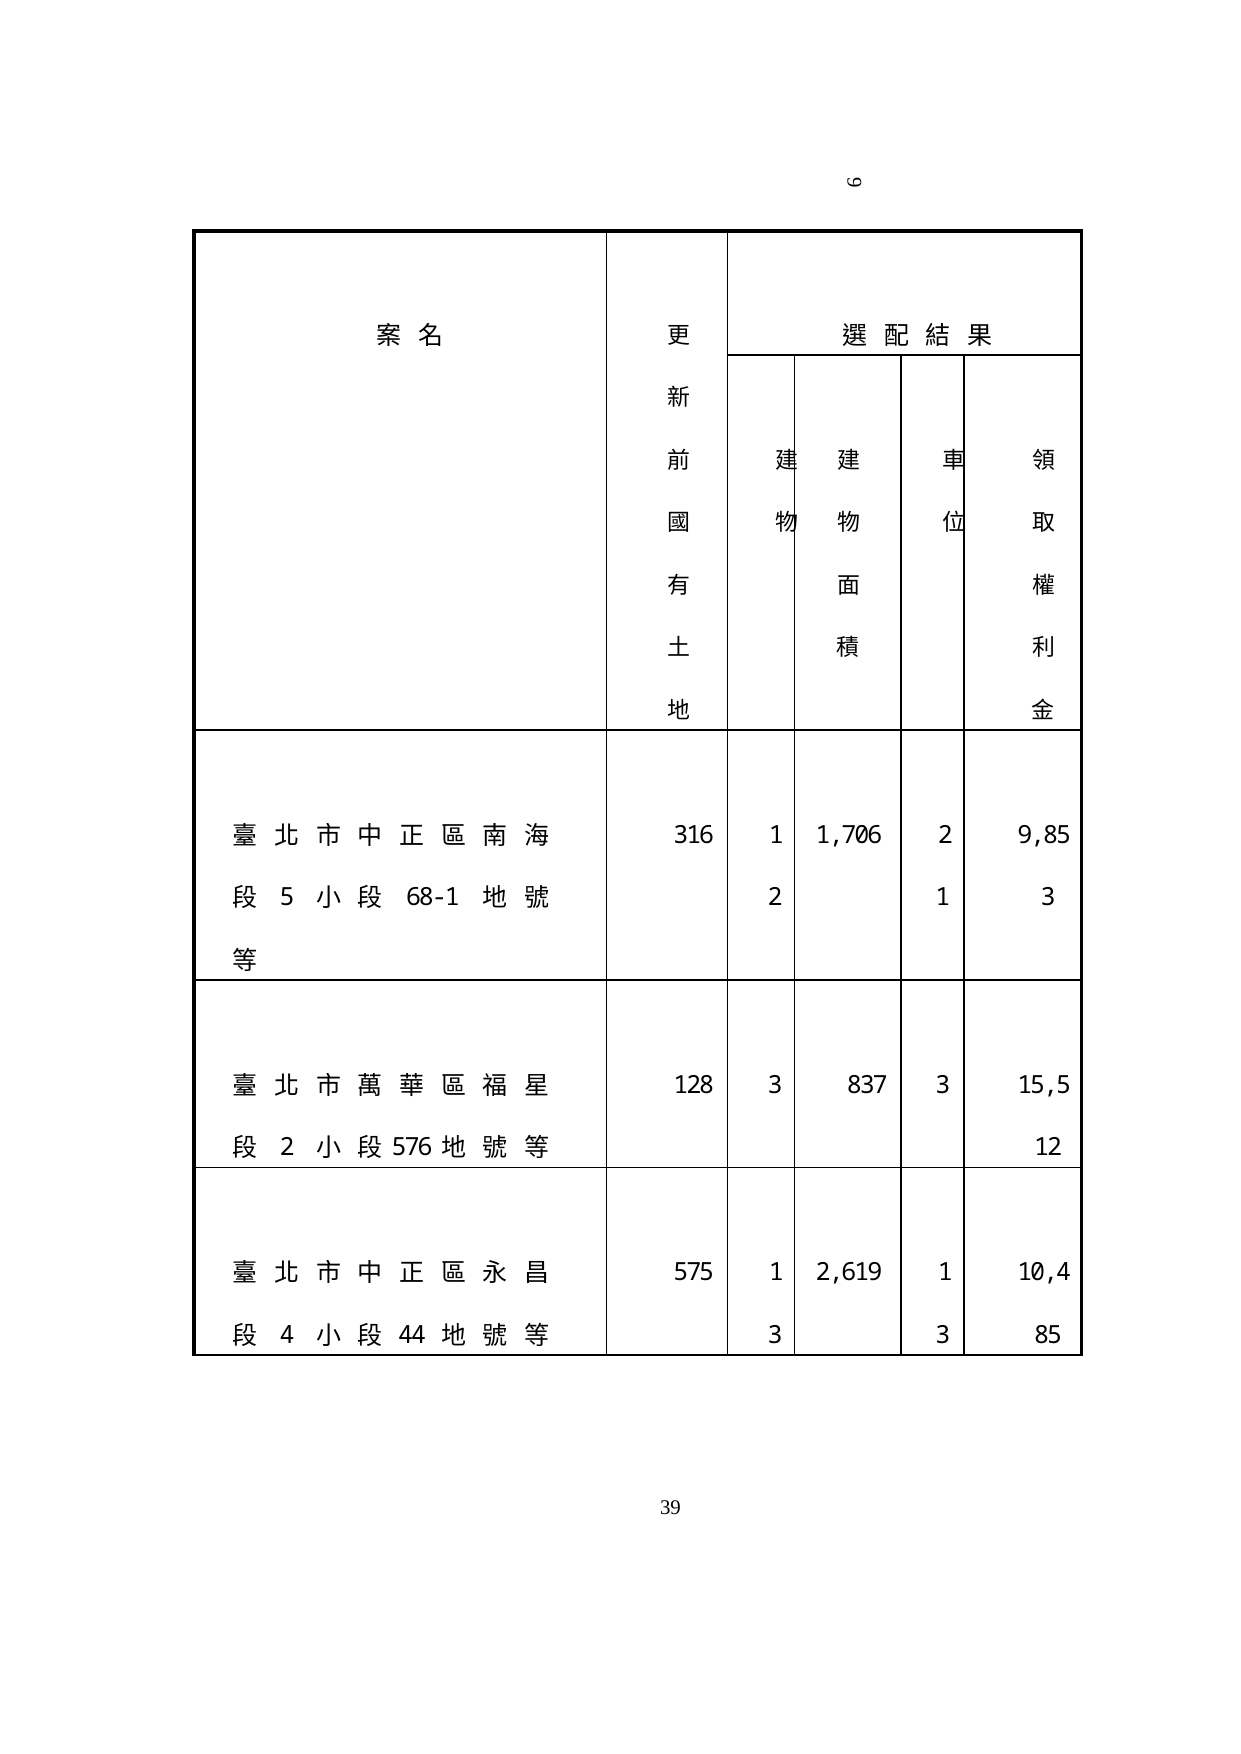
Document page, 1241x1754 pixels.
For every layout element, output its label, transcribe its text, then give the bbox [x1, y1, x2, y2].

table_cell 9,853 [965, 731, 1080, 979]
table_cell 128 [607, 981, 727, 1167]
table_cell 建物 [728, 356, 794, 729]
table_cell 12 [728, 731, 794, 979]
table_cell 領取權利金 [965, 356, 1080, 729]
table_cell 臺北市萬華區福星段2小段576地號等 [196, 981, 606, 1167]
table_cell 臺北市中正區南海段5小段68-1地號等 [196, 731, 606, 979]
table_cell 575 [607, 1168, 727, 1354]
table_cell 13 [728, 1168, 794, 1354]
table_cell 2,619 [795, 1168, 900, 1354]
table_cell 建物面積 [795, 356, 900, 729]
table_cell 316 [607, 731, 727, 979]
table_cell 837 [795, 981, 900, 1167]
table_cell 車位 [902, 356, 963, 729]
table_cell 15,512 [965, 981, 1080, 1167]
table_cell 臺北市中正區永昌段4小段44地號等 [196, 1168, 606, 1354]
table_cell 3 [728, 981, 794, 1167]
table_header 案名 [196, 233, 606, 729]
table_cell 1,706 [795, 731, 900, 979]
table_cell 10,485 [965, 1168, 1080, 1354]
table_header 更新前國有土地面積 [607, 233, 727, 729]
table_header 選配結果 [728, 233, 1080, 354]
table_cell 13 [902, 1168, 963, 1354]
table_cell 3 [902, 981, 963, 1167]
table_cell 21 [902, 731, 963, 979]
